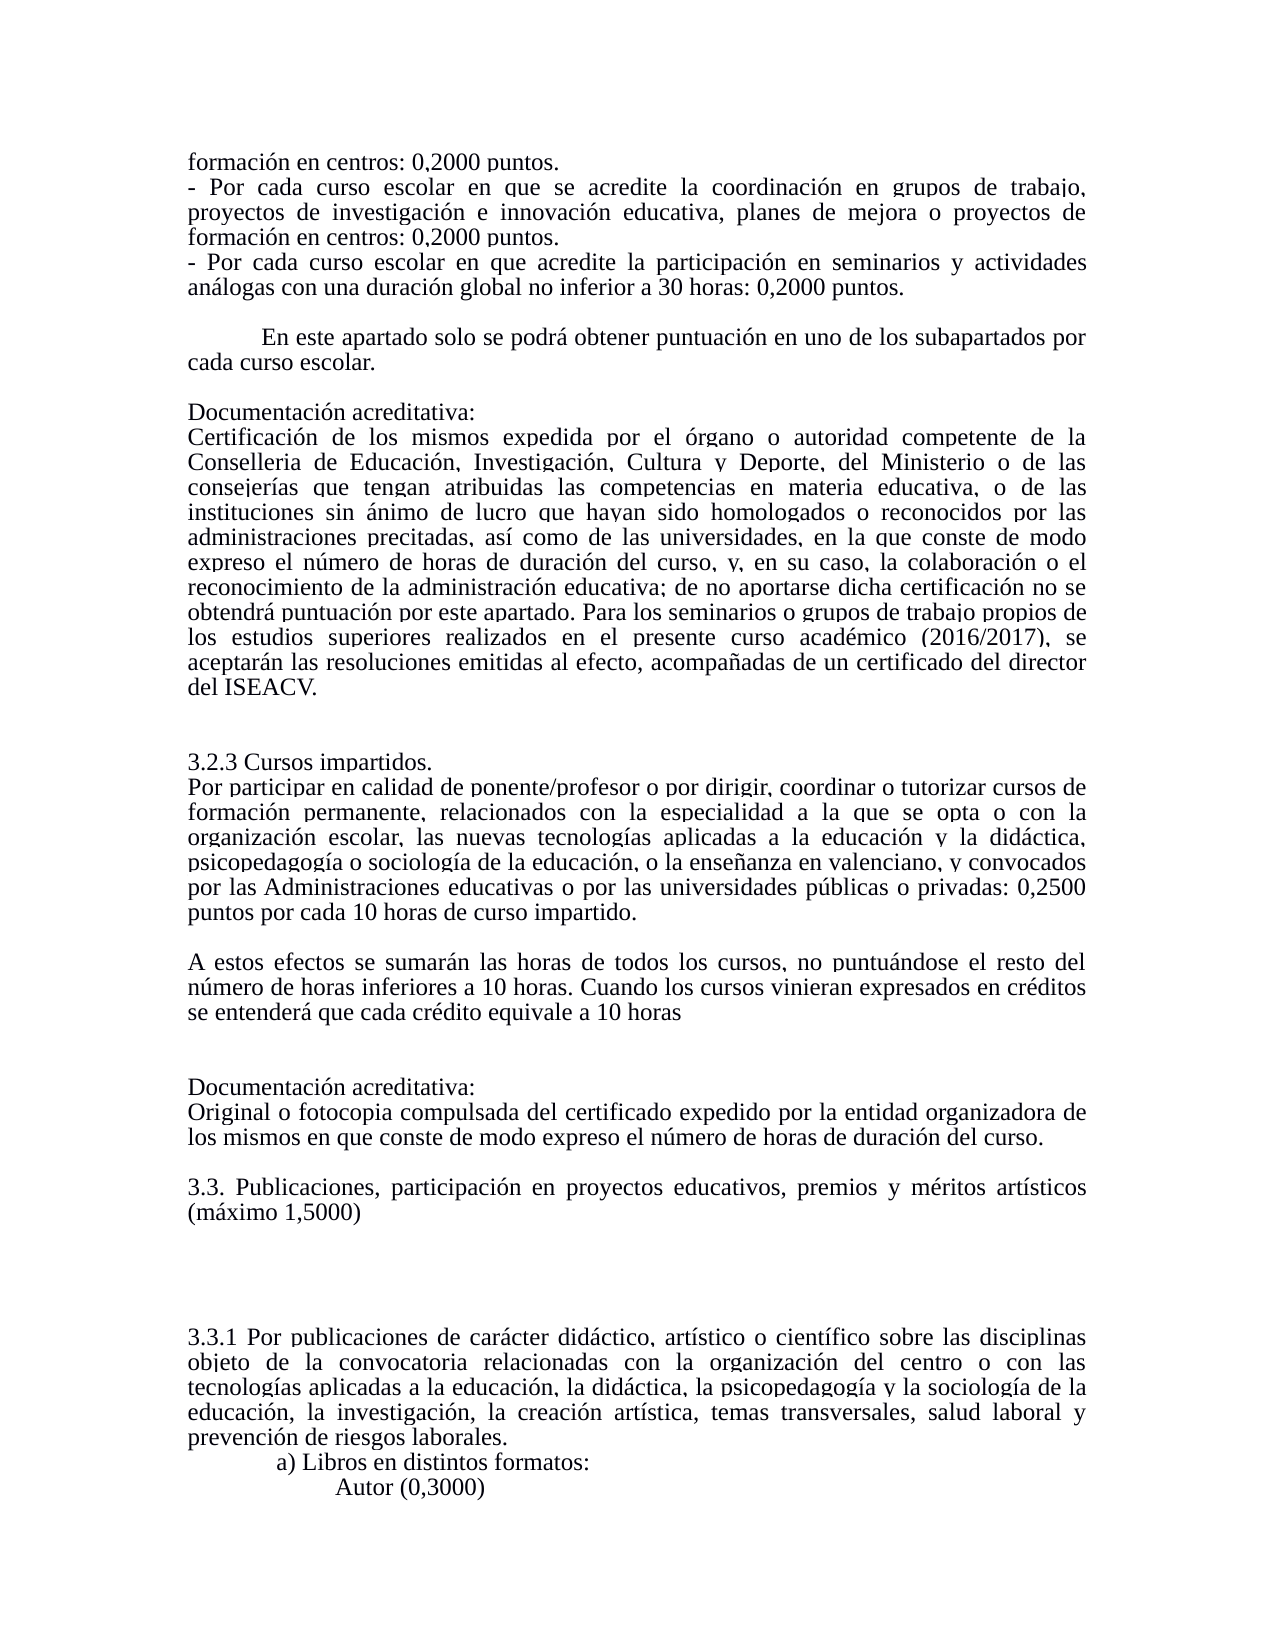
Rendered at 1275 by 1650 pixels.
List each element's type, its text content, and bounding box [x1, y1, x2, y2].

text Original o fotocopia compulsada del certificado expedido por la entidad organizadora de los mismos en que conste de modo expreso el número de horas de duración del curso. [187, 1100, 1087, 1150]
text Autor (0,3000) [335, 1475, 1087, 1500]
text - Por cada curso escolar en que acredite la participación en seminarios y actividades análogas con una duración global no inferior a 30 horas: 0,2000 puntos. [187, 250, 1087, 300]
text 3.3.1 Por publicaciones de carácter didáctico, artístico o científico sobre las disciplinas objeto de la convocatoria relacionadas con la organización del centro o con las tecnologías aplicadas a la educación, la didáctica, la psicopedagogía y la sociología de la educación, la investigación, la creación artística, temas transversales, salud laboral y prevención de riesgos laborales. [187, 1325, 1087, 1450]
text En este apartado solo se podrá obtener puntuación en uno de los subapartados por cada curso escolar. [187, 325, 1087, 375]
text - Por cada curso escolar en que se acredite la coordinación en grupos de trabajo, proyectos de investigación e innovación educativa, planes de mejora o proyectos de formación en centros: 0,2000 puntos. [187, 175, 1087, 250]
text formación en centros: 0,2000 puntos. [187, 150, 1087, 175]
text Documentación acreditativa: [187, 1075, 1087, 1100]
text Documentación acreditativa: [187, 400, 1087, 425]
text 3.3. Publicaciones, participación en proyectos educativos, premios y méritos artísticos (máximo 1,5000) [187, 1175, 1087, 1225]
text A estos efectos se sumarán las horas de todos los cursos, no puntuándose el resto del número de horas inferiores a 10 horas. Cuando los cursos vinieran expresados en créditos se entenderá que cada crédito equivale a 10 horas [187, 950, 1087, 1025]
text Certificación de los mismos expedida por el órgano o autoridad competente de la Conselleria de Educación, Investigación, Cultura y Deporte, del Ministerio o de las consejerías que tengan atribuidas las competencias en materia educativa, o de las instituciones sin ánimo de lucro que hayan sido homologados o reconocidos por las administraciones precitadas, así como de las universidades, en la que conste de modo expreso el número de horas de duración del curso, y, en su caso, la colaboración o el reconocimiento de la administración educativa; de no aportarse dicha certificación no se obtendrá puntuación por este apartado. Para los seminarios o grupos de trabajo propios de los estudios superiores realizados en el presente curso académico (2016/2017), se aceptarán las resoluciones emitidas al efecto, acompañadas de un certificado del director del ISEACV. [187, 425, 1087, 700]
text a) Libros en distintos formatos: [276, 1450, 1087, 1475]
text Por participar en calidad de ponente/profesor o por dirigir, coordinar o tutorizar cursos de formación permanente, relacionados con la especialidad a la que se opta o con la organización escolar, las nuevas tecnologías aplicadas a la educación y la didáctica, psicopedagogía o sociología de la educación, o la enseñanza en valenciano, y convocados por las Administraciones educativas o por las universidades públicas o privadas: 0,2500 puntos por cada 10 horas de curso impartido. [187, 775, 1087, 925]
text 3.2.3 Cursos impartidos. [187, 750, 1087, 775]
